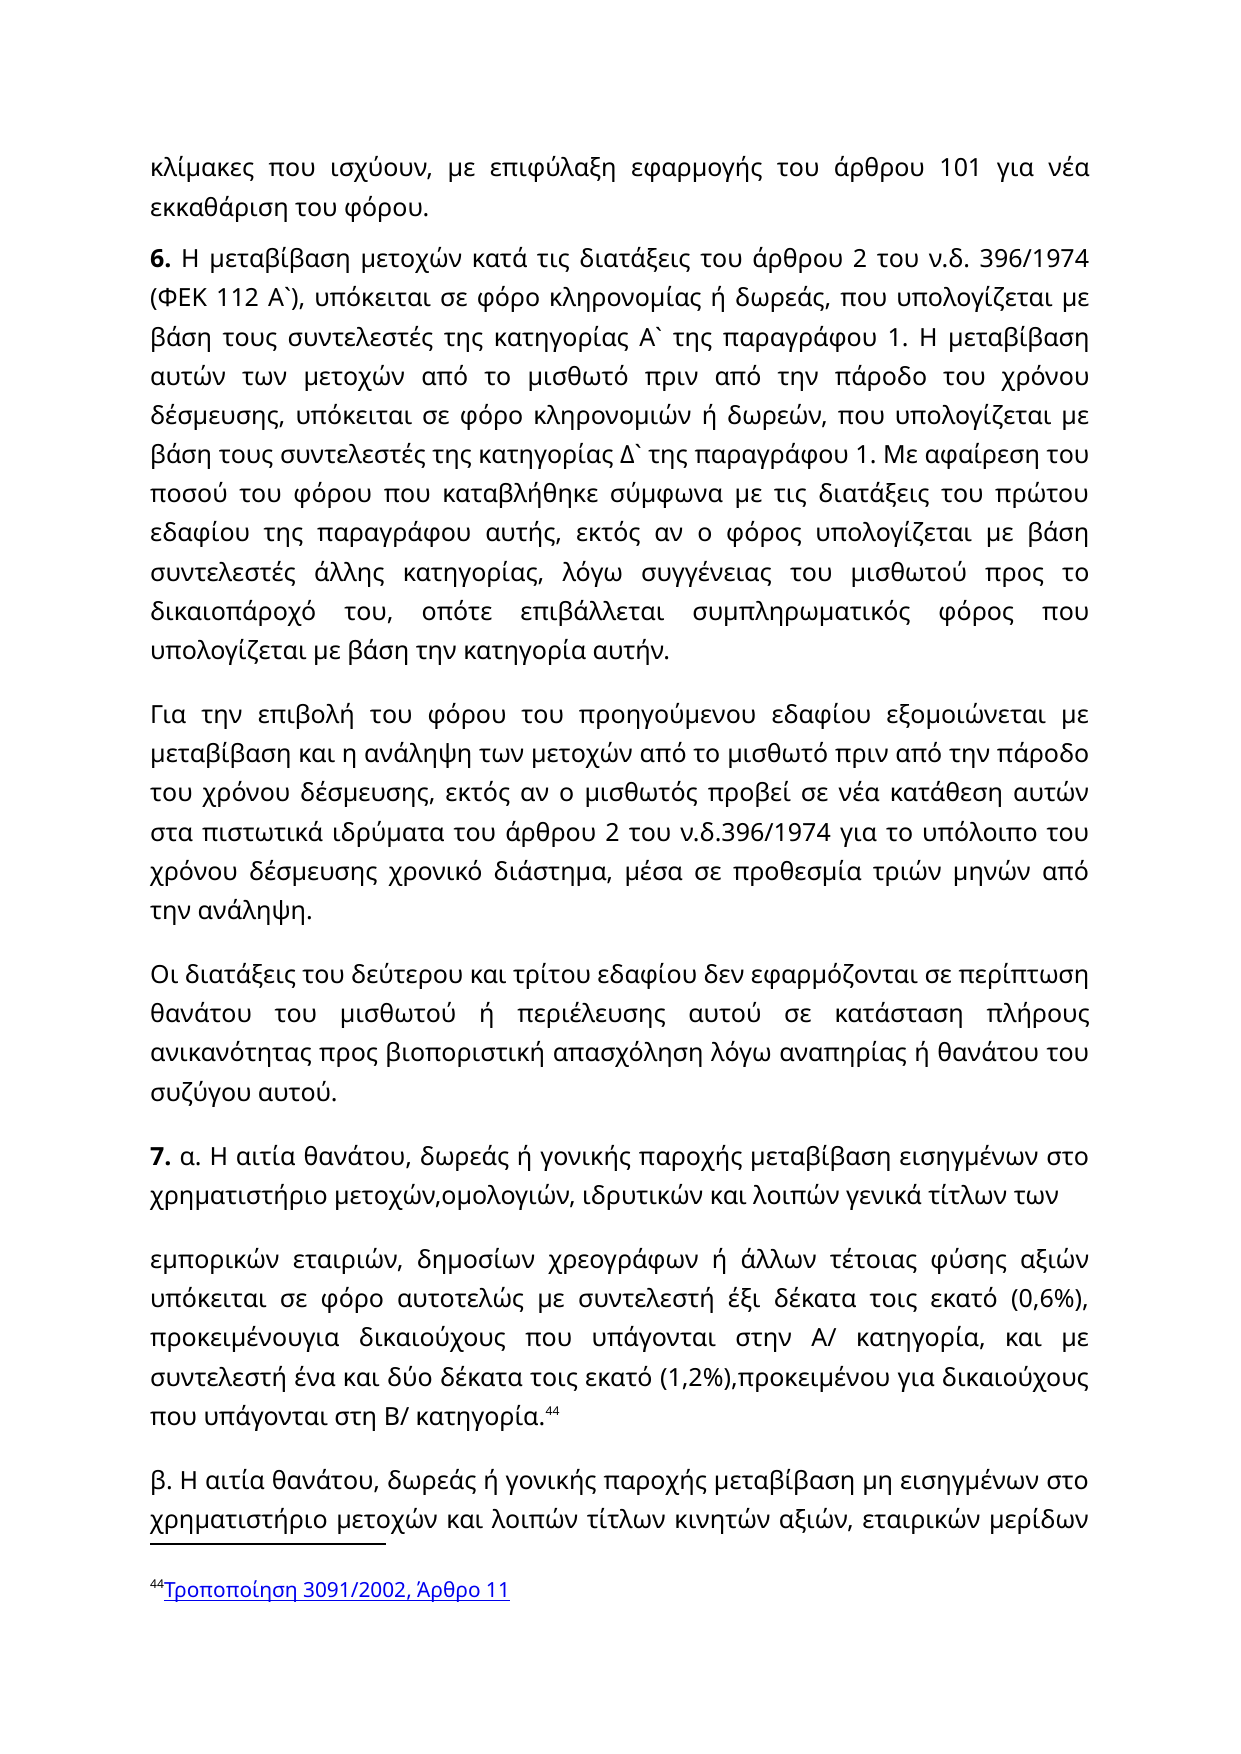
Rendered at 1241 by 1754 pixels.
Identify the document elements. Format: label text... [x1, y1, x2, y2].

text Οι διατάξεις του δεύτερου και τρίτου εδαφίου δεν εφαρμόζονται σε περίπτωση θανάτου του μισθωτού ή περιέλευσης αυτού σε κατάσταση πλήρους ανικανότητας προς βιοποριστική απασχόληση λόγω αναπηρίας ή θανάτου του συζύγου αυτού. [150, 957, 1090, 1108]
text β. Η αιτία θανάτου, δωρεάς ή γονικής παροχής μεταβίβαση μη εισηγμένων στο χρηματιστήριο μετοχών και λοιπών τίτλων κινητών αξιών, εταιρικών μερίδων [150, 1462, 1090, 1536]
text Τροποποίηση 3091/2002, Άρθρο 11 [150, 1576, 1090, 1604]
text 7. α. Η αιτία θανάτου, δωρεάς ή γονικής παροχής μεταβίβαση εισηγμένων στο χρηματιστήριο μετοχών,ομολογιών, ιδρυτικών και λοιπών γενικά τίτλων των [150, 1138, 1090, 1212]
text εμπορικών εταιριών, δημοσίων χρεογράφων ή άλλων τέτοιας φύσης αξιών υπόκειται σε φόρο αυτοτελώς με συντελεστή έξι δέκατα τοις εκατό (0,6%), προκειμένουγια δικαιούχους που υπάγονται στην Α/ κατηγορία, και με συντελεστή ένα και δύο δέκατα τοις εκατό (1,2%),προκειμένου για δικαιούχους που υπάγονται στη Β/ κατηγορία. [150, 1242, 1090, 1432]
text κλίμακες που ισχύουν, με επιφύλαξη εφαρμογής του άρθρου 101 για νέα εκκαθάριση του φόρου. [150, 150, 1090, 223]
text Για την επιβολή του φόρου του προηγούμενου εδαφίου εξομοιώνεται με μεταβίβαση και η ανάληψη των μετοχών από το μισθωτό πριν από την πάροδο του χρόνου δέσμευσης, εκτός αν ο μισθωτός προβεί σε νέα κατάθεση αυτών στα πιστωτικά ιδρύματα του άρθρου 2 του ν.δ.396/1974 για το υπόλοιπο του χρόνου δέσμευσης χρονικό διάστημα, μέσα σε προθεσμία τριών μηνών από την ανάληψη. [150, 697, 1090, 927]
text 6. Η μεταβίβαση μετοχών κατά τις διατάξεις του άρθρου 2 του ν.δ. 396/1974 (ΦΕΚ 112 Α`), υπόκειται σε φόρο κληρονομίας ή δωρεάς, που υπολογίζεται με βάση τους συντελεστές της κατηγορίας Α` της παραγράφου 1. Η μεταβίβαση αυτών των μετοχών από το μισθωτό πριν από την πάροδο του χρόνου δέσμευσης, υπόκειται σε φόρο κληρονομιών ή δωρεών, που υπολογίζεται με βάση τους συντελεστές της κατηγορίας Δ` της παραγράφου 1. Με αφαίρεση του ποσού του φόρου που καταβλήθηκε σύμφωνα με τις διατάξεις του πρώτου εδαφίου της παραγράφου αυτής, εκτός αν ο φόρος υπολογίζεται με βάση συντελεστές άλλης κατηγορίας, λόγω συγγένειας του μισθωτού προς το δικαιοπάροχό του, οπότε επιβάλλεται συμπληρωματικός φόρος που υπολογίζεται με βάση την κατηγορία αυτήν. [150, 241, 1090, 667]
